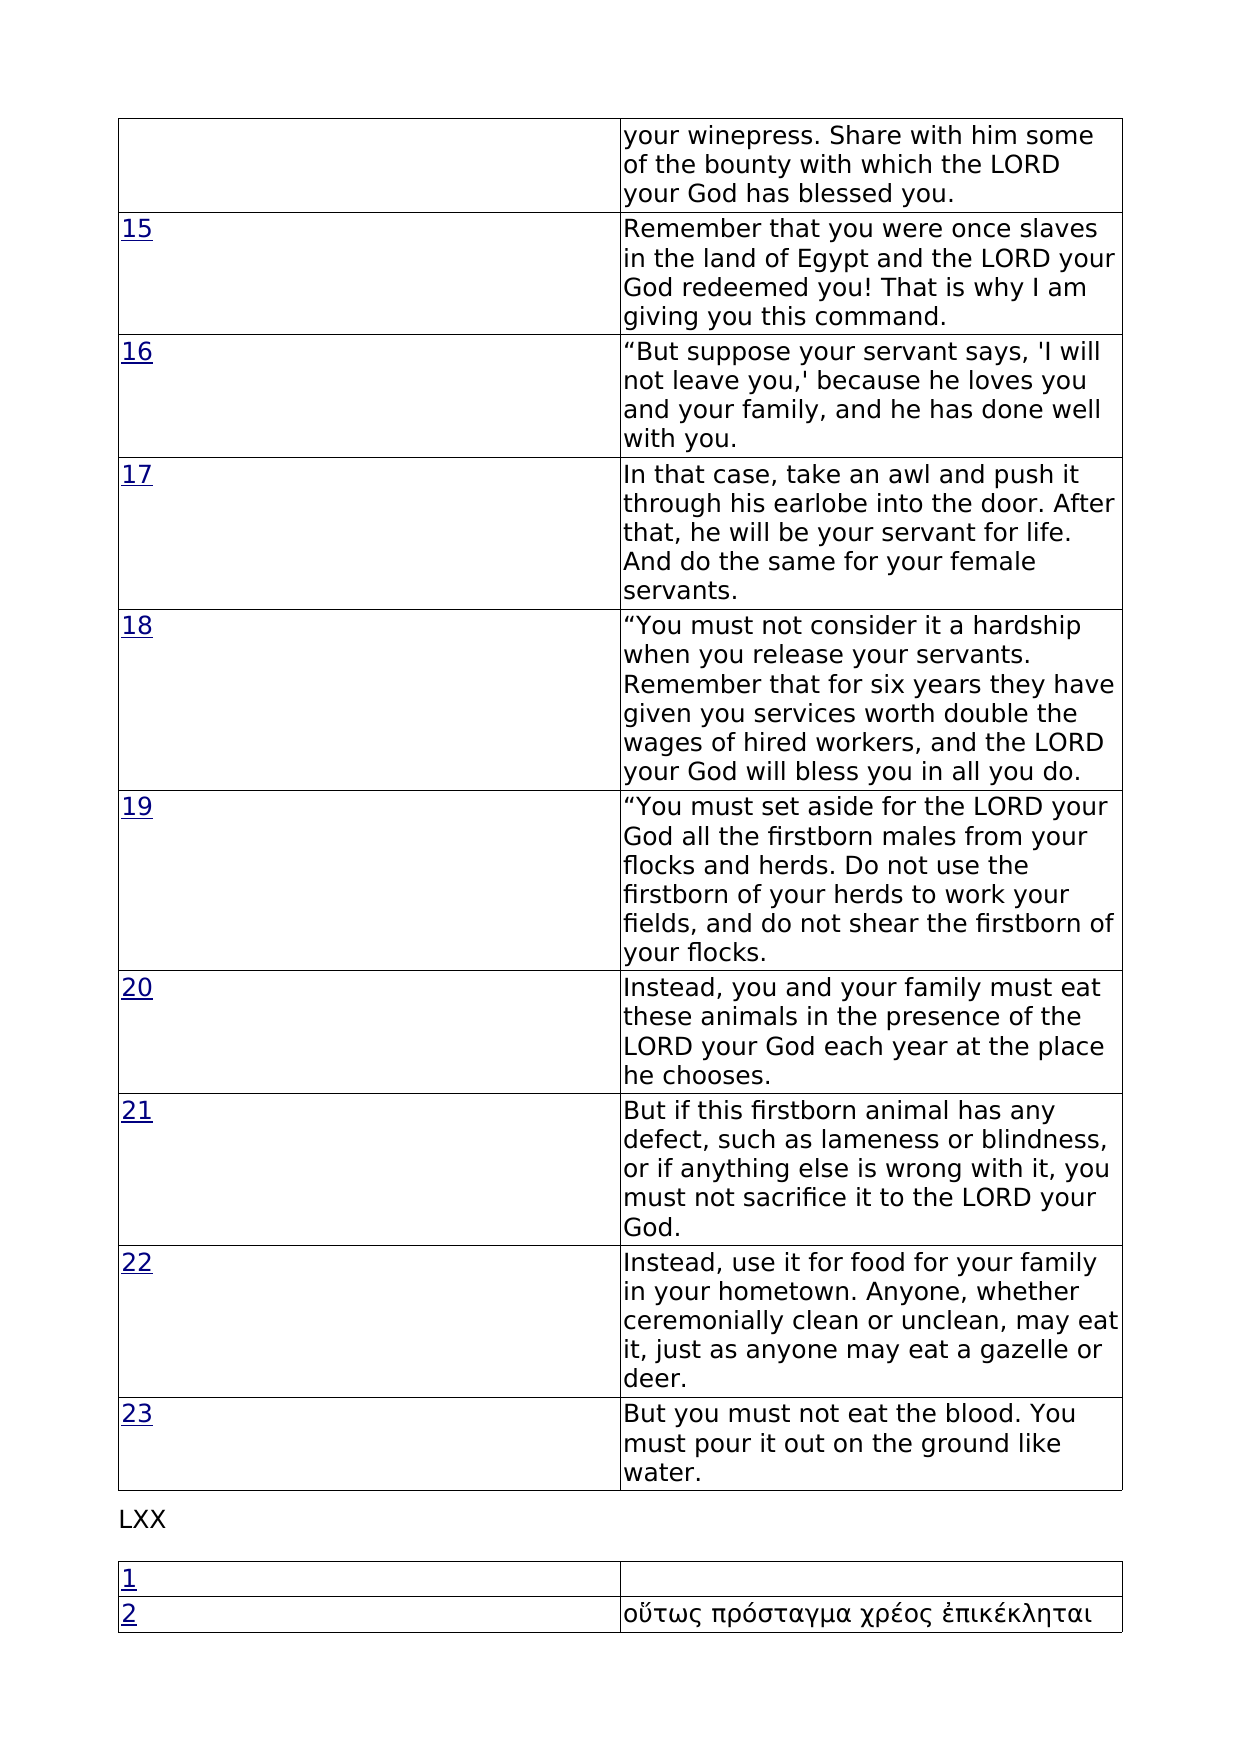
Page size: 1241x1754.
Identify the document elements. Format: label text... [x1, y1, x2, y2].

table_cell 23 [119, 1398, 620, 1490]
table_cell οὕτως πρόσταγμα χρέος ἐπικέκληται [621, 1597, 1122, 1632]
table_cell 19 [119, 791, 620, 970]
table_cell But if this firstborn animal has any defect, such as lameness or blindness, or if anything else is wrong with it, you must not sacrifice it to the LORD your God. [621, 1094, 1122, 1245]
table_cell 17 [119, 458, 620, 608]
table_cell 16 [119, 335, 620, 457]
text LXX [118, 1505, 1122, 1534]
table_cell Remember that you were once slaves in the land of Egypt and the LORD your God redeemed you! That is why I am giving you this command. [621, 213, 1122, 334]
table_cell “But suppose your servant says, 'I will not leave you,' because he loves you and your family, and he has done well with you. [621, 335, 1122, 457]
table_cell “You must set aside for the LORD your God all the firstborn males from your flocks and herds. Do not use the firstborn of your herds to work your fields, and do not shear the firstborn of your flocks. [621, 791, 1122, 970]
table_cell 20 [119, 971, 620, 1093]
table_cell “You must not consider it a hardship when you release your servants. Remember that for six years they have given you services worth double the wages of hired workers, and the LORD your God will bless you in all you do. [621, 610, 1122, 789]
table_cell 18 [119, 610, 620, 789]
table_cell 2 [119, 1597, 620, 1632]
table_cell your winepress. Share with him some of the bounty with which the LORD your God has blessed you. [621, 119, 1122, 212]
table_cell [119, 119, 620, 212]
table_header 1 [119, 1562, 620, 1596]
table_cell 22 [119, 1246, 620, 1397]
table_cell Instead, use it for food for your family in your hometown. Anyone, whether ceremonially clean or unclean, may eat it, just as anyone may eat a gazelle or deer. [621, 1246, 1122, 1397]
table_cell 21 [119, 1094, 620, 1245]
table_cell Instead, you and your family must eat these animals in the presence of the LORD your God each year at the place he chooses. [621, 971, 1122, 1093]
table_header [621, 1562, 1122, 1596]
table_cell But you must not eat the blood. You must pour it out on the ground like water. [621, 1398, 1122, 1490]
table_cell 15 [119, 213, 620, 334]
table_cell In that case, take an awl and push it through his earlobe into the door. After that, he will be your servant for life. And do the same for your female servants. [621, 458, 1122, 608]
